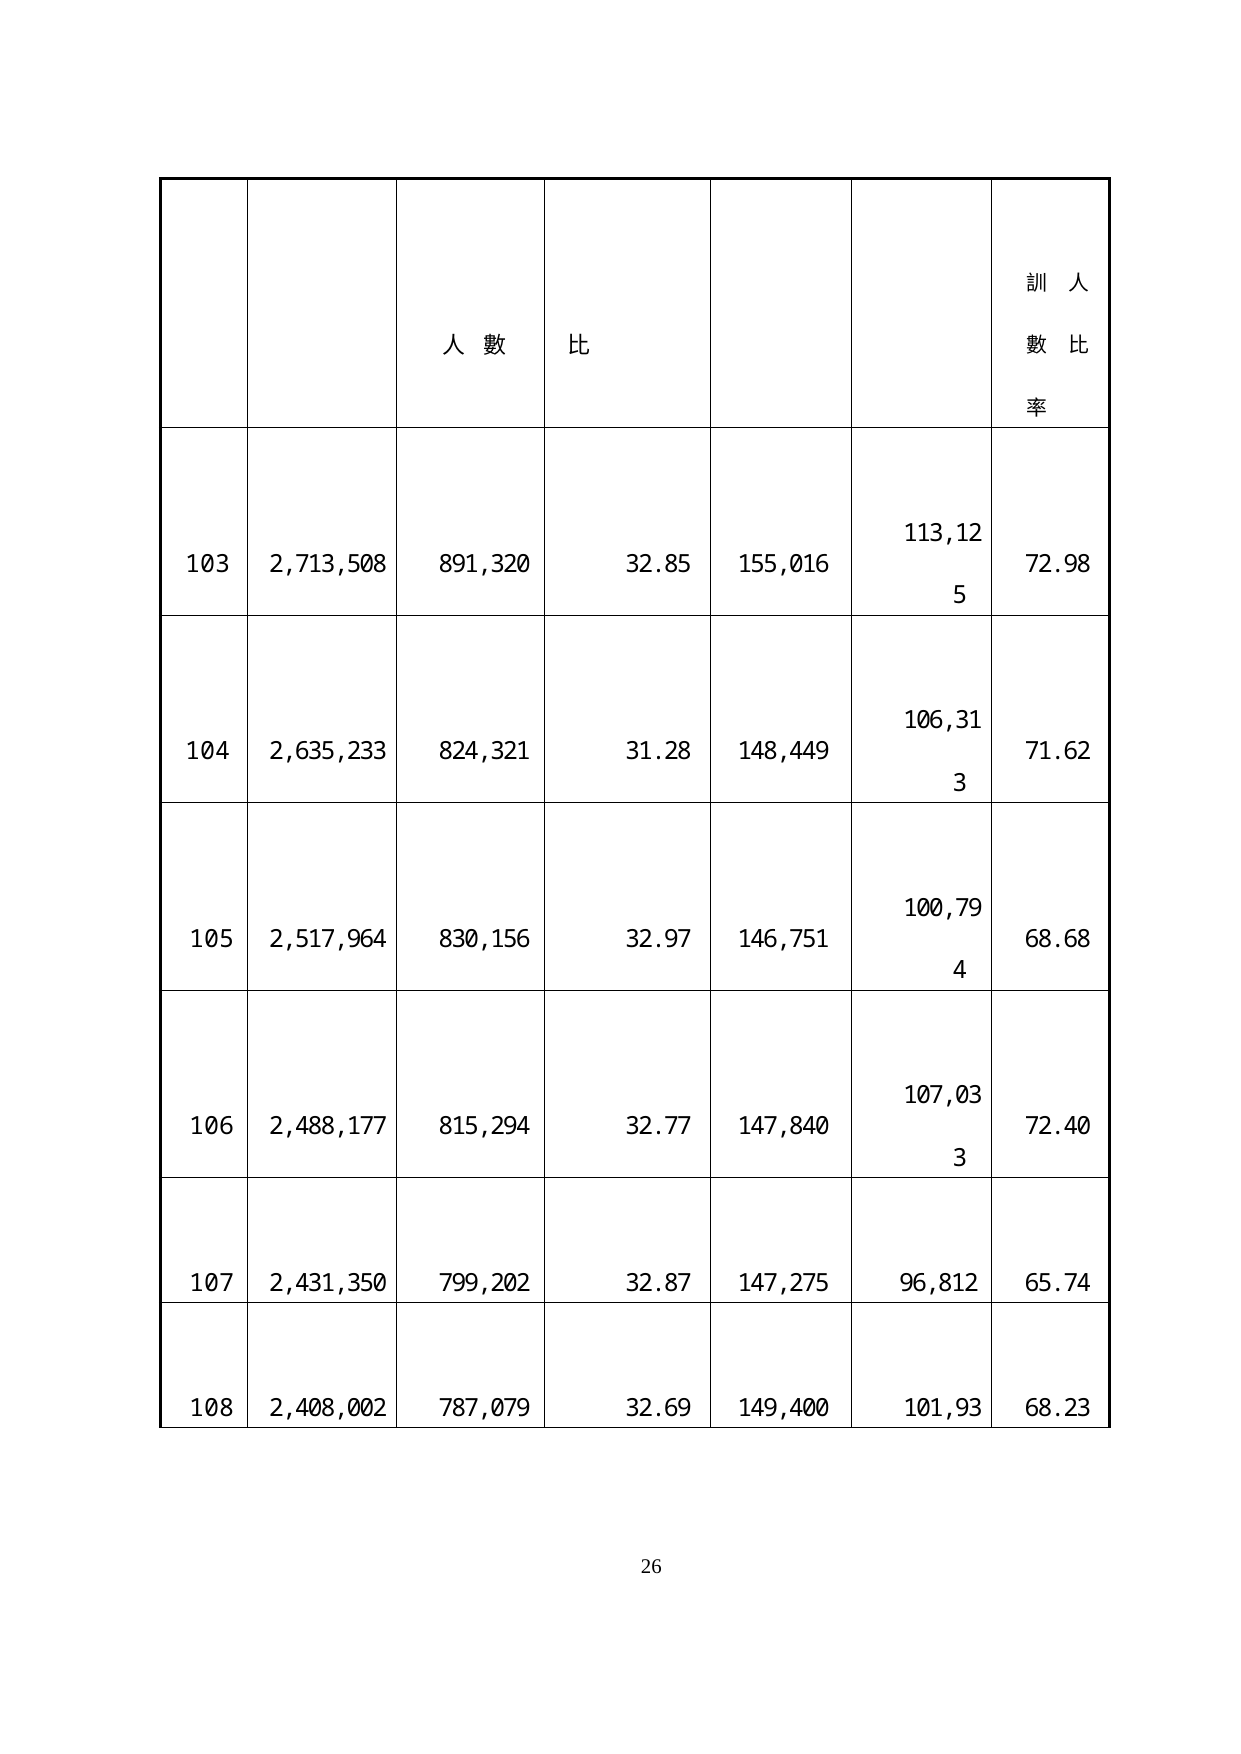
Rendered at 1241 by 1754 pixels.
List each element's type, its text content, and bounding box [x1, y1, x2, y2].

table_cell 2,488,177 [248, 991, 396, 1177]
table_cell 71.62 [992, 616, 1108, 802]
table_cell 108 [162, 1303, 247, 1427]
table_cell 105 [162, 803, 247, 990]
table_header 比 [545, 180, 710, 427]
table_header [162, 180, 247, 427]
table_cell 155,016 [711, 428, 851, 615]
table_cell 31.28 [545, 616, 710, 802]
table_cell 2,517,964 [248, 803, 396, 990]
table_cell 32.97 [545, 803, 710, 990]
table_cell 104 [162, 616, 247, 802]
table_header [711, 180, 851, 427]
table_cell 106,313 [852, 616, 991, 802]
table_cell 32.69 [545, 1303, 710, 1427]
table_cell 147,275 [711, 1178, 851, 1302]
table_cell 149,400 [711, 1303, 851, 1427]
table_cell 32.77 [545, 991, 710, 1177]
table_cell 107 [162, 1178, 247, 1302]
table_cell 2,635,233 [248, 616, 396, 802]
table_cell 32.85 [545, 428, 710, 615]
table_cell 2,713,508 [248, 428, 396, 615]
table_cell 799,202 [397, 1178, 544, 1302]
table_cell 72.98 [992, 428, 1108, 615]
table_cell 2,408,002 [248, 1303, 396, 1427]
table_cell 824,321 [397, 616, 544, 802]
table_header 人數 [397, 180, 544, 427]
table_cell 106 [162, 991, 247, 1177]
table_cell 815,294 [397, 991, 544, 1177]
table_header [248, 180, 396, 427]
table_cell 68.23 [992, 1303, 1108, 1427]
table_cell 113,125 [852, 428, 991, 615]
table_header 訓人數比率 [992, 180, 1108, 427]
table_cell 100,794 [852, 803, 991, 990]
table_cell 107,033 [852, 991, 991, 1177]
table_cell 65.74 [992, 1178, 1108, 1302]
table_cell 103 [162, 428, 247, 615]
table_cell 68.68 [992, 803, 1108, 990]
table_cell 147,840 [711, 991, 851, 1177]
table_cell 830,156 [397, 803, 544, 990]
table_cell 148,449 [711, 616, 851, 802]
table_cell 101,93 [852, 1303, 991, 1427]
table_cell 2,431,350 [248, 1178, 396, 1302]
table_cell 146,751 [711, 803, 851, 990]
table_cell 891,320 [397, 428, 544, 615]
table_cell 72.40 [992, 991, 1108, 1177]
table_header [852, 180, 991, 427]
table_cell 32.87 [545, 1178, 710, 1302]
table_cell 787,079 [397, 1303, 544, 1427]
table_cell 96,812 [852, 1178, 991, 1302]
